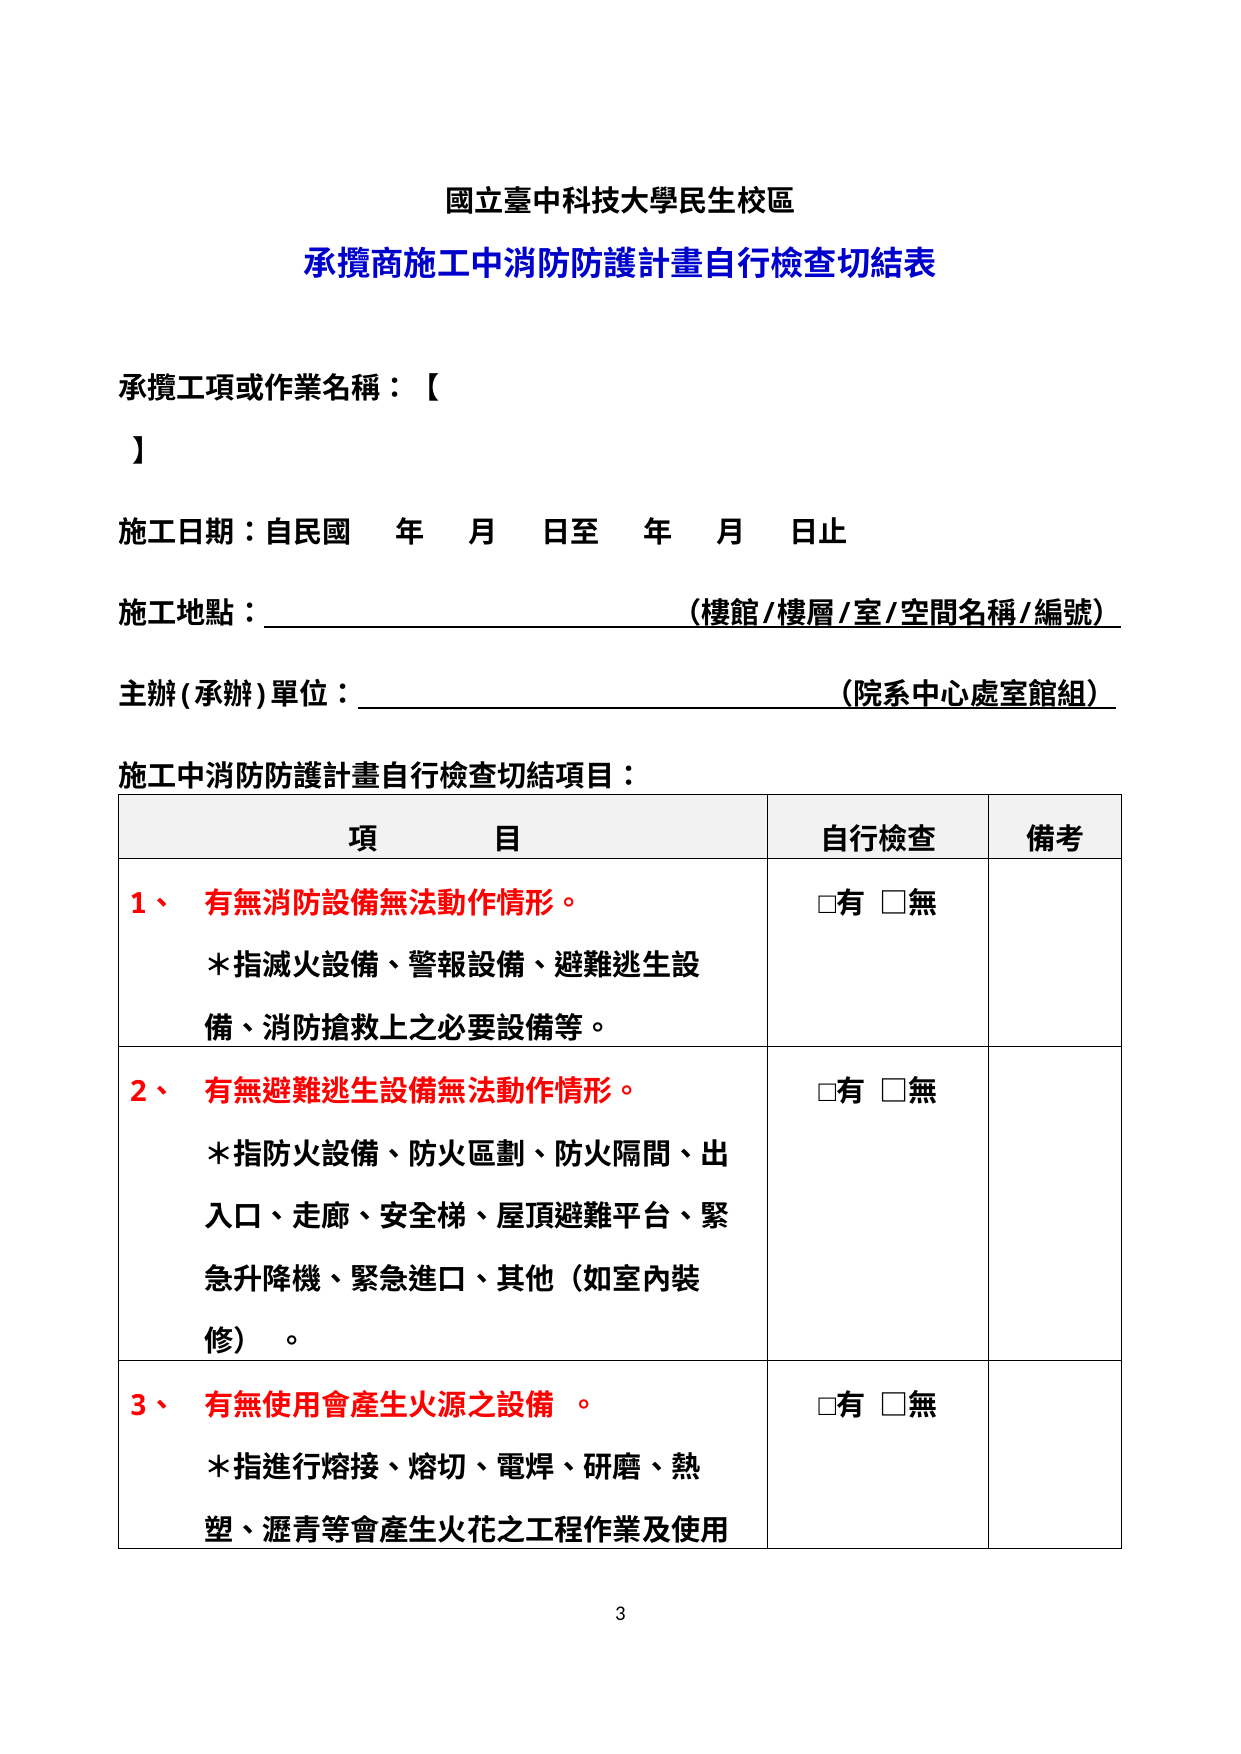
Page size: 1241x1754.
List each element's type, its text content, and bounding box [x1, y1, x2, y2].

text 承攬工項或作業名稱：【 】 [118, 344, 1122, 469]
text 施工日期：自民國 年 月 日至 年 月 日止 [118, 488, 1122, 550]
table_cell 有無消防設備無法動作情形。 ＊指滅火設備、警報設備、避難逃生設備、消防搶救上之必要設備等。 [119, 859, 767, 1046]
table_header 備考 [989, 795, 1121, 858]
table_header 項 目 [119, 795, 767, 858]
table_cell 有無避難逃生設備無法動作情形。 ＊指防火設備、防火區劃、防火隔間、出入口、走廊、安全梯、屋頂避難平台、緊急升降機、緊急進口、其他（如室內裝修） 。 [119, 1047, 767, 1360]
table_cell □有 □無 [768, 859, 988, 1046]
text 主辦(承辦)單位： （院系中心處室館組） [118, 650, 1122, 713]
text 國立臺中科技大學民生校區 [118, 157, 1122, 219]
table_cell □有 □無 [768, 1047, 988, 1360]
table_cell [989, 859, 1121, 1046]
text 承攬商施工中消防防護計畫自行檢查切結表 [118, 219, 1122, 282]
table_cell [989, 1361, 1121, 1548]
text 施工中消防防護計畫自行檢查切結項目： [118, 732, 1122, 794]
text 施工地點： （樓館/樓層/室/空間名稱/編號） [118, 569, 1122, 632]
table_cell □有 □無 [768, 1361, 988, 1548]
table_cell 有無使用會產生火源之設備 。 ＊指進行熔接、熔切、電焊、研磨、熱塑、瀝青等會產生火花之工程作業及使用 [119, 1361, 767, 1548]
table_header 自行檢查 [768, 795, 988, 858]
table_cell [989, 1047, 1121, 1360]
